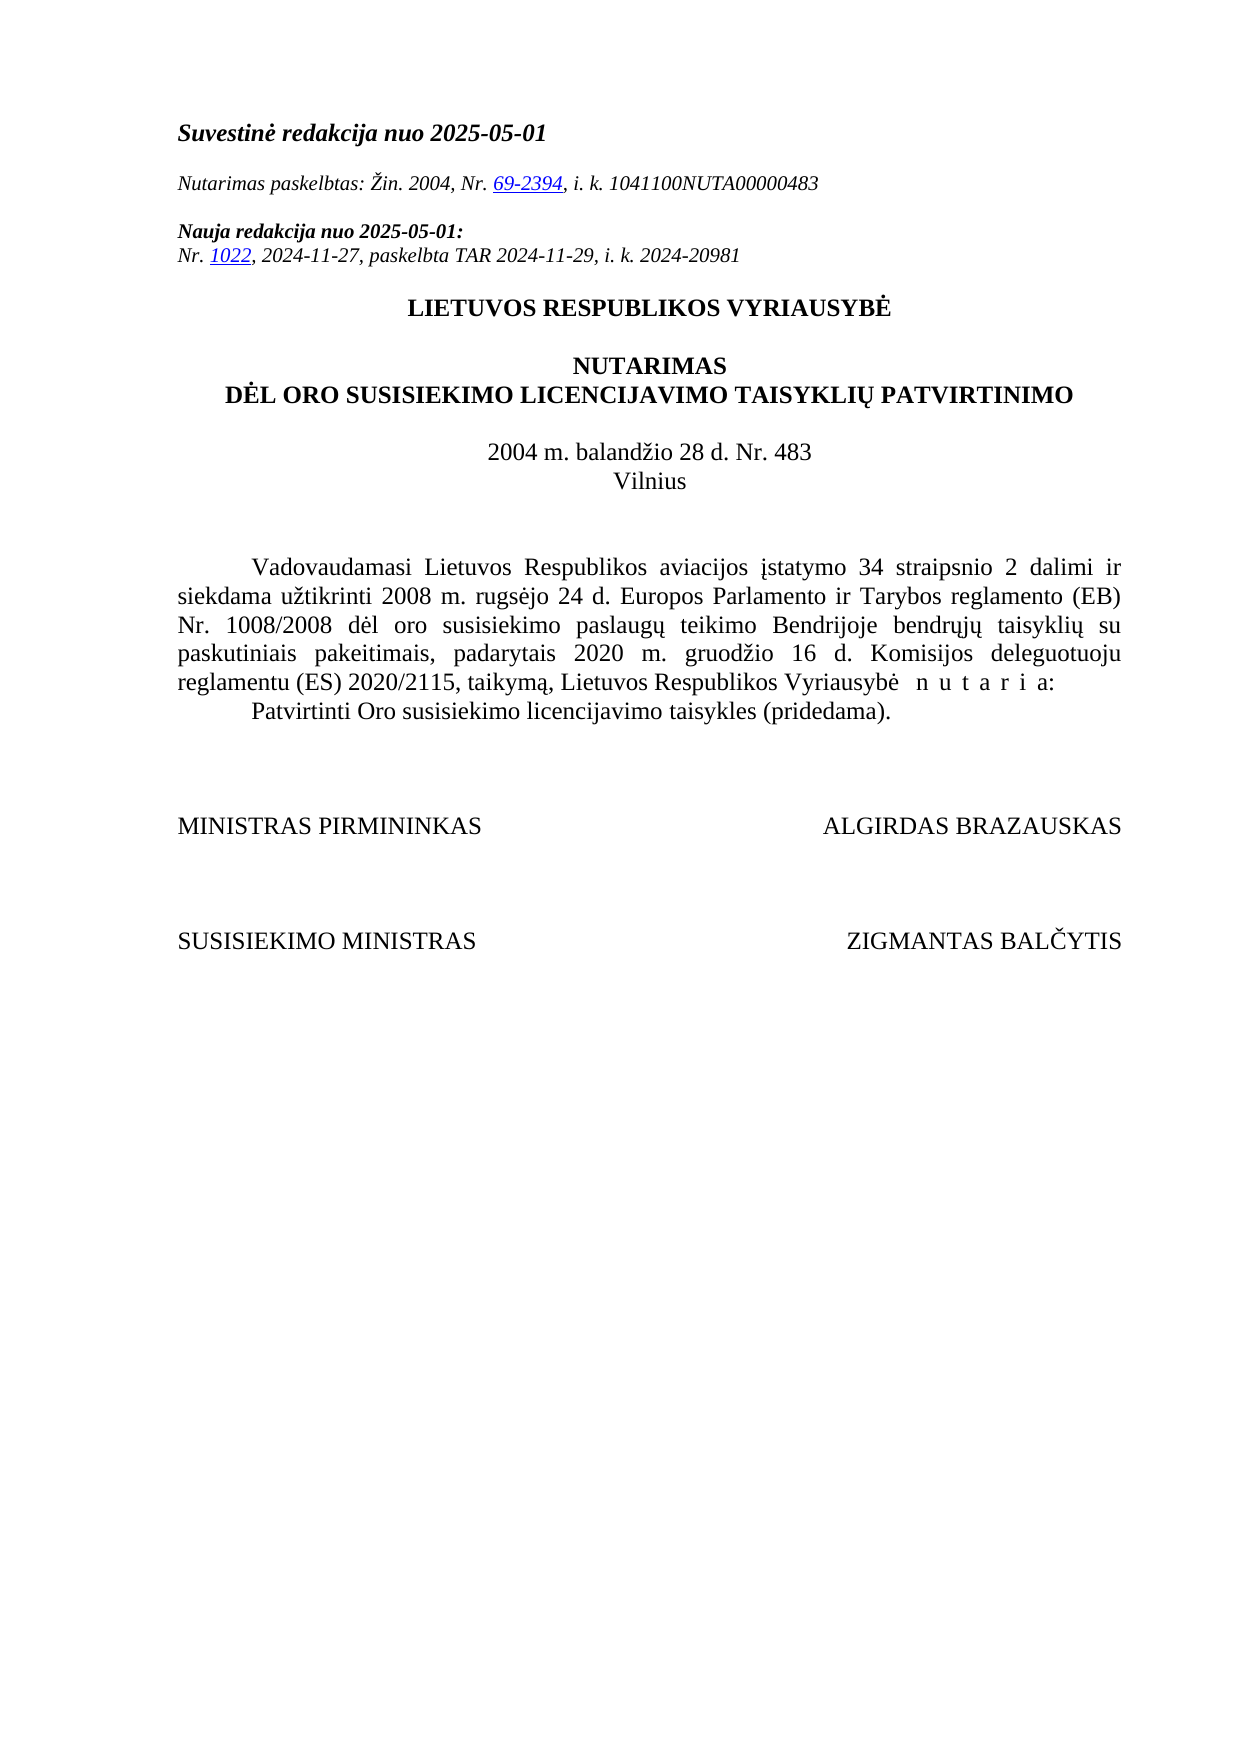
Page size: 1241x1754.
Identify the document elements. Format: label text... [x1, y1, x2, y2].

text DĖL ORO SUSISIEKIMO LICENCIJAVIMO TAISYKLIŲ PATVIRTINIMO [177, 380, 1122, 408]
text LIETUVOS RESPUBLIKOS VYRIAUSYBĖ [177, 293, 1122, 322]
text NUTARIMAS [177, 351, 1122, 380]
text Patvirtinti Oro susisiekimo licencijavimo taisykles (pridedama). [177, 696, 1122, 725]
text 2004 m. balandžio 28 d. Nr. 483 [177, 437, 1122, 466]
text Nutarimas paskelbtas: Žin. 2004, Nr. 69-2394, i. k. 1041100NUTA00000483 [177, 171, 1122, 195]
text Suvestinė redakcija nuo 2025-05-01 [177, 118, 1122, 147]
text Nauja redakcija nuo 2025-05-01: [177, 219, 1122, 243]
text Vadovaudamasi Lietuvos Respublikos aviacijos įstatymo 34 straipsnio 2 dalimi ir siekdama užtikrinti 2008 m. rugsėjo 24 d. Europos Parlamento ir Tarybos reglamento (EB) Nr. 1008/2008 dėl oro susisiekimo paslaugų teikimo Bendrijoje bendrųjų taisyklių su paskutiniais pakeitimais, padarytais 2020 m. gruodžio 16 d. Komisijos deleguotuoju reglamentu (ES) 2020/2115, taikymą, Lietuvos Respublikos Vyriausybė nutaria: [177, 552, 1122, 696]
text Ministras Pirmininkas Algirdas Brazauskas [177, 811, 1122, 840]
text Nr. 1022, 2024-11-27, paskelbta TAR 2024-11-29, i. k. 2024-20981 [177, 243, 1122, 267]
text Vilnius [177, 466, 1122, 495]
text Susisiekimo ministras Zigmantas Balčytis [177, 926, 1122, 955]
